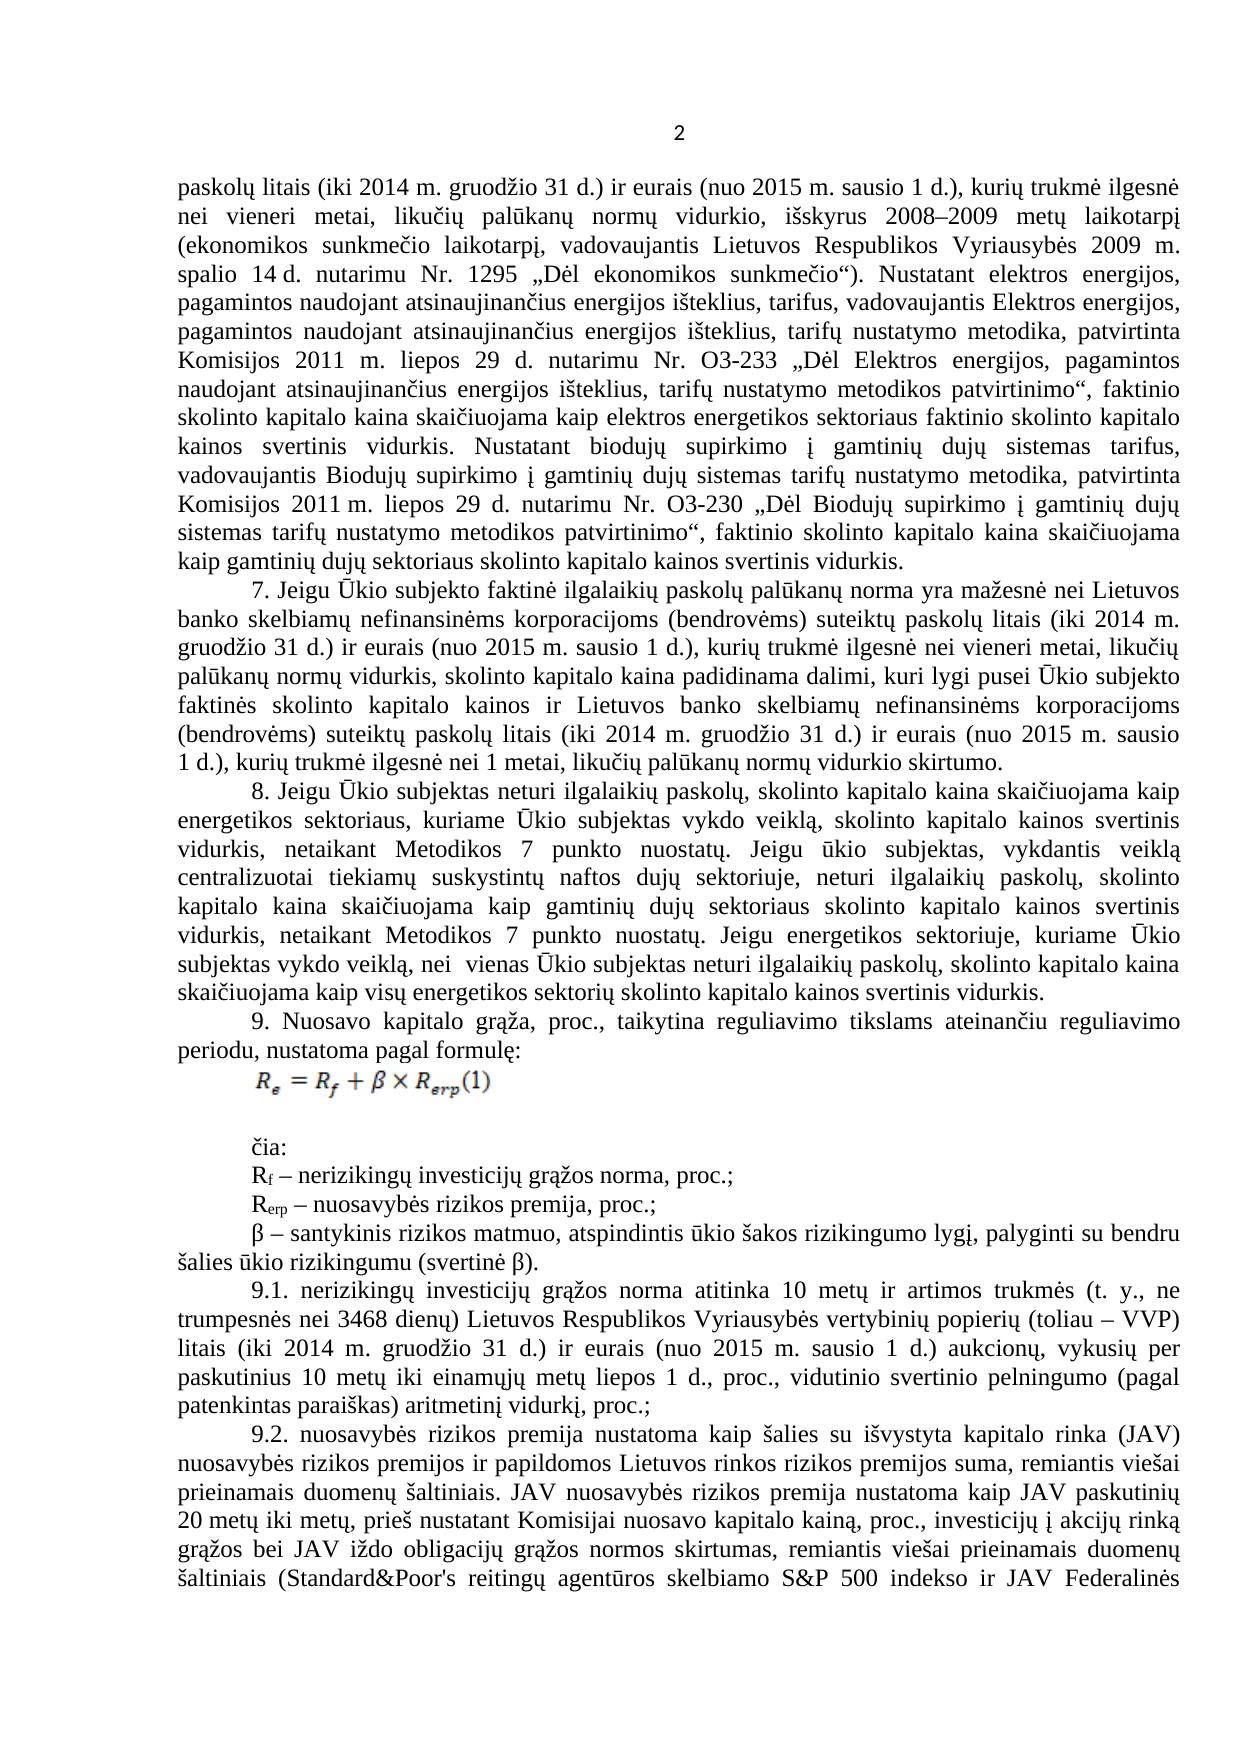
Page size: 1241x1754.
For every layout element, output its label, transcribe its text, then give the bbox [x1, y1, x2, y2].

text 7. Jeigu Ūkio subjekto faktinė ilgalaikių paskolų palūkanų norma yra mažesnė nei Lietuvos banko skelbiamų nefinansinėms korporacijoms (bendrovėms) suteiktų paskolų litais (iki 2014 m. gruodžio 31 d.) ir eurais (nuo 2015 m. sausio 1 d.), kurių trukmė ilgesnė nei vieneri metai, likučių palūkanų normų vidurkis, skolinto kapitalo kaina padidinama dalimi, kuri lygi pusei Ūkio subjekto faktinės skolinto kapitalo kainos ir Lietuvos banko skelbiamų nefinansinėms korporacijoms (bendrovėms) suteiktų paskolų litais (iki 2014 m. gruodžio 31 d.) ir eurais (nuo 2015 m. sausio 1 d.), kurių trukmė ilgesnė nei 1 metai, likučių palūkanų normų vidurkio skirtumo. [177, 575, 1181, 776]
text čia: [177, 1132, 1181, 1160]
text 9. Nuosavo kapitalo grąža, proc., taikytina reguliavimo tikslams ateinančiu reguliavimo periodu, nustatoma pagal formulę: [177, 1006, 1181, 1064]
text 8. Jeigu Ūkio subjektas neturi ilgalaikių paskolų, skolinto kapitalo kaina skaičiuojama kaip energetikos sektoriaus, kuriame Ūkio subjektas vykdo veiklą, skolinto kapitalo kainos svertinis vidurkis, netaikant Metodikos 7 punkto nuostatų. Jeigu ūkio subjektas, vykdantis veiklą centralizuotai tiekiamų suskystintų naftos dujų sektoriuje, neturi ilgalaikių paskolų, skolinto kapitalo kaina skaičiuojama kaip gamtinių dujų sektoriaus skolinto kapitalo kainos svertinis vidurkis, netaikant Metodikos 7 punkto nuostatų. Jeigu energetikos sektoriuje, kuriame Ūkio subjektas vykdo veiklą, nei vienas Ūkio subjektas neturi ilgalaikių paskolų, skolinto kapitalo kaina skaičiuojama kaip visų energetikos sektorių skolinto kapitalo kainos svertinis vidurkis. [177, 776, 1181, 1006]
text paskolų litais (iki 2014 m. gruodžio 31 d.) ir eurais (nuo 2015 m. sausio 1 d.), kurių trukmė ilgesnė nei vieneri metai, likučių palūkanų normų vidurkio, išskyrus 2008–2009 metų laikotarpį (ekonomikos sunkmečio laikotarpį, vadovaujantis Lietuvos Respublikos Vyriausybės 2009 m. spalio 14 d. nutarimu Nr. 1295 „Dėl ekonomikos sunkmečio“). Nustatant elektros energijos, pagamintos naudojant atsinaujinančius energijos išteklius, tarifus, vadovaujantis Elektros energijos, pagamintos naudojant atsinaujinančius energijos išteklius, tarifų nustatymo metodika, patvirtinta Komisijos 2011 m. liepos 29 d. nutarimu Nr. O3-233 „Dėl Elektros energijos, pagamintos naudojant atsinaujinančius energijos išteklius, tarifų nustatymo metodikos patvirtinimo“, faktinio skolinto kapitalo kaina skaičiuojama kaip elektros energetikos sektoriaus faktinio skolinto kapitalo kainos svertinis vidurkis. Nustatant biodujų supirkimo į gamtinių dujų sistemas tarifus, vadovaujantis Biodujų supirkimo į gamtinių dujų sistemas tarifų nustatymo metodika, patvirtinta Komisijos 2011 m. liepos 29 d. nutarimu Nr. O3-230 „Dėl Biodujų supirkimo į gamtinių dujų sistemas tarifų nustatymo metodikos patvirtinimo“, faktinio skolinto kapitalo kaina skaičiuojama kaip gamtinių dujų sektoriaus skolinto kapitalo kainos svertinis vidurkis. [177, 172, 1181, 575]
text 9.2. nuosavybės rizikos premija nustatoma kaip šalies su išvystyta kapitalo rinka (JAV) nuosavybės rizikos premijos ir papildomos Lietuvos rinkos rizikos premijos suma, remiantis viešai prieinamais duomenų šaltiniais. JAV nuosavybės rizikos premija nustatoma kaip JAV paskutinių 20 metų iki metų, prieš nustatant Komisijai nuosavo kapitalo kainą, proc., investicijų į akcijų rinką grąžos bei JAV iždo obligacijų grąžos normos skirtumas, remiantis viešai prieinamais duomenų šaltiniais (Standard&Poor's reitingų agentūros skelbiamo S&P 500 indekso ir JAV Federalinės [177, 1419, 1181, 1592]
text 9.1. nerizikingų investicijų grąžos norma atitinka 10 metų ir artimos trukmės (t. y., ne trumpesnės nei 3468 dienų) Lietuvos Respublikos Vyriausybės vertybinių popierių (toliau – VVP) litais (iki 2014 m. gruodžio 31 d.) ir eurais (nuo 2015 m. sausio 1 d.) aukcionų, vykusių per paskutinius 10 metų iki einamųjų metų liepos 1 d., proc., vidutinio svertinio pelningumo (pagal patenkintas paraiškas) aritmetinį vidurkį, proc.; [177, 1275, 1181, 1419]
text β – santykinis rizikos matmuo, atspindintis ūkio šakos rizikingumo lygį, palyginti su bendru šalies ūkio rizikingumu (svertinė β). [177, 1218, 1181, 1275]
text Rf – nerizikingų investicijų grąžos norma, proc.; [177, 1160, 1181, 1189]
text Rerp – nuosavybės rizikos premija, proc.; [177, 1189, 1181, 1218]
